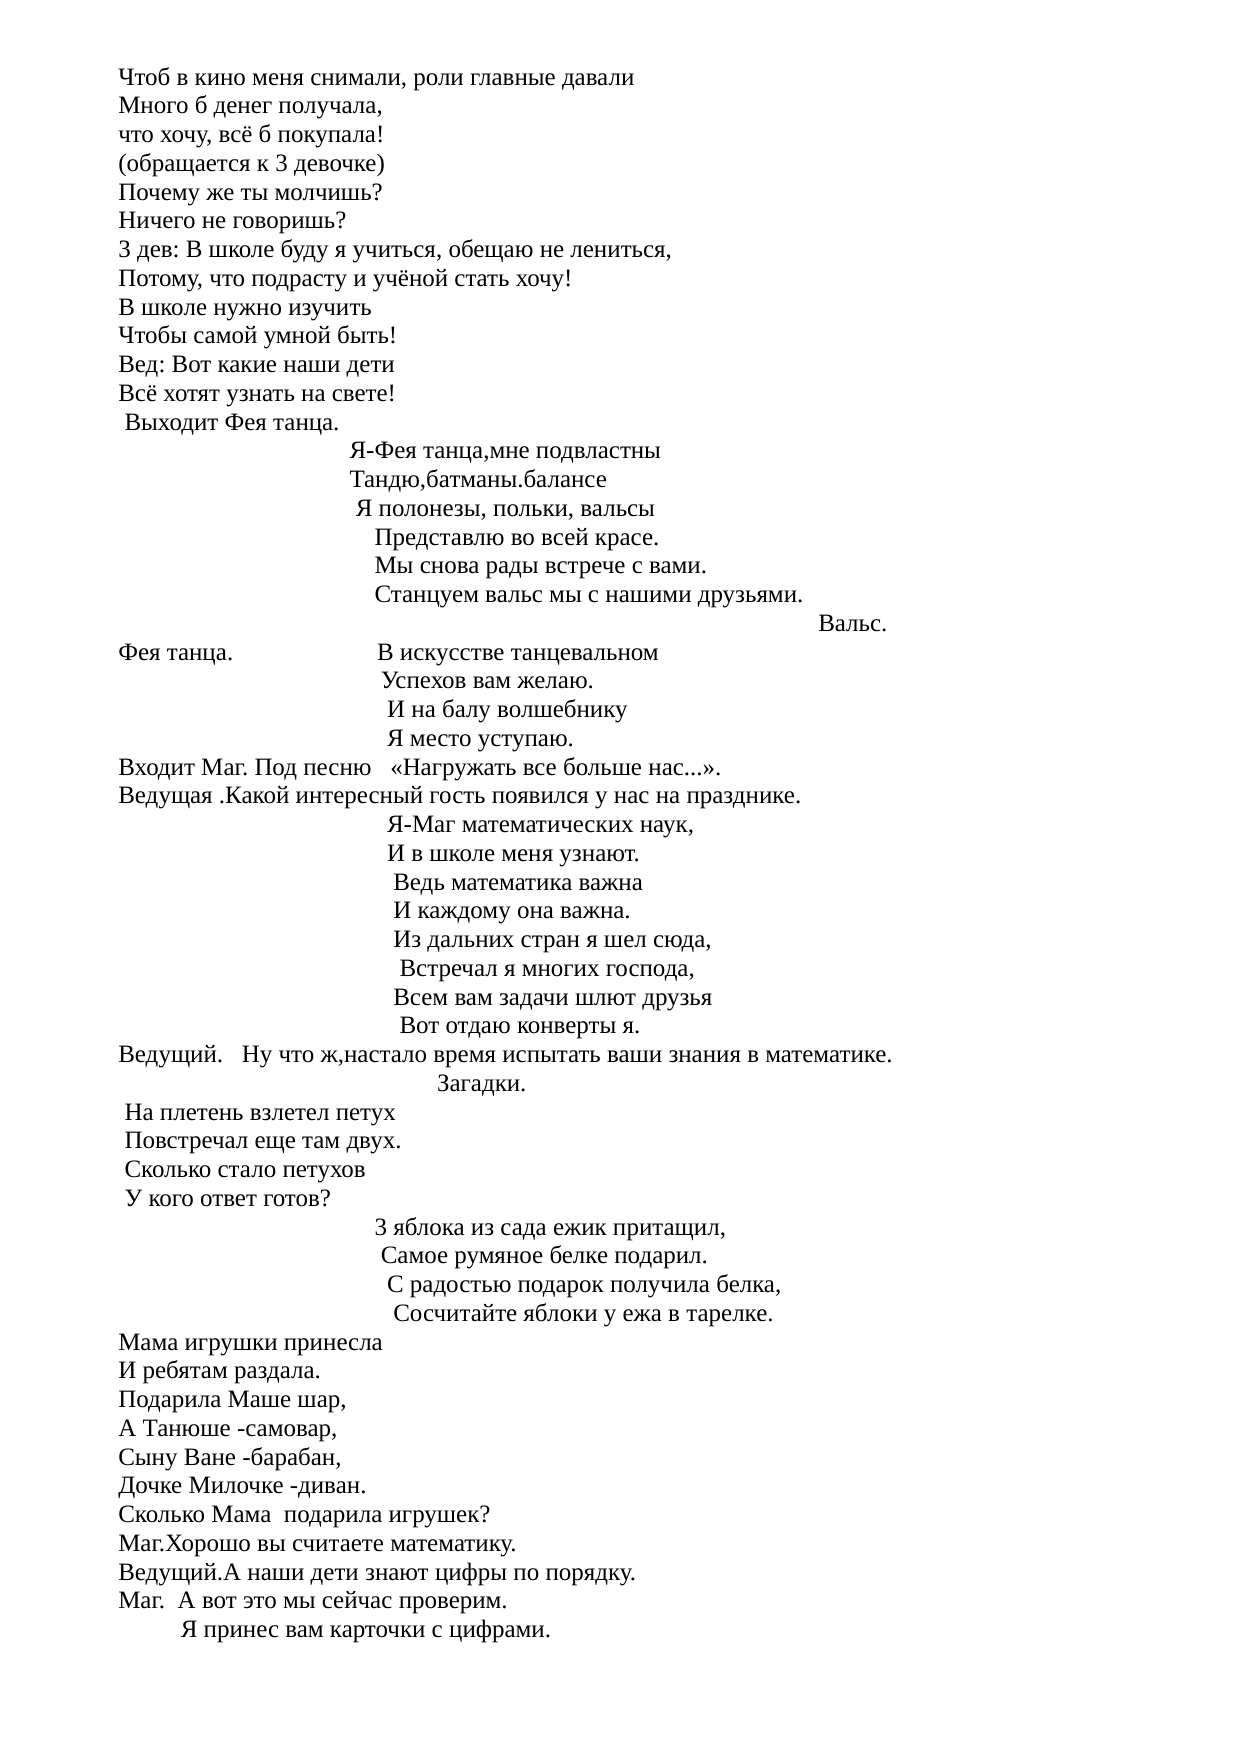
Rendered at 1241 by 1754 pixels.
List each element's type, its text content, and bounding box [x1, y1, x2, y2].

text Маг. А вот это мы сейчас проверим. [118, 1585, 1181, 1614]
text В школе нужно изучить [118, 292, 1181, 320]
text Из дальних стран я шел сюда, [118, 924, 1181, 953]
text Тандю,батманы.балансе [118, 464, 1181, 493]
text Сколько Мама подарила игрушек? [118, 1499, 1181, 1528]
text Потому, что подрасту и учёной стать хочу! [118, 263, 1181, 292]
text Почему же ты молчишь? [118, 177, 1181, 205]
text Успехов вам желаю. [118, 665, 1181, 694]
text С радостью подарок получила белка, [118, 1269, 1181, 1298]
text Встречал я многих господа, [118, 953, 1181, 982]
text Я-Маг математических наук, [118, 809, 1181, 838]
text 3 дев: В школе буду я учиться, обещаю не лениться, [118, 234, 1181, 263]
text Подарила Маше шар, [118, 1384, 1181, 1413]
text Загадки. [118, 1068, 1181, 1097]
text Станцуем вальс мы с нашими друзьями. [118, 579, 1181, 608]
text Вед: Вот какие наши дети [118, 349, 1181, 378]
text У кого ответ готов? [118, 1183, 1181, 1212]
text Фея танца. В искусстве танцевальном [118, 637, 1181, 665]
text Вот отдаю конверты я. [118, 1010, 1181, 1039]
text И на балу волшебнику [118, 694, 1181, 723]
text Маг.Хорошо вы считаете математику. [118, 1528, 1181, 1557]
text И ребятам раздала. [118, 1355, 1181, 1384]
text Я место уступаю. [118, 723, 1181, 752]
text Сосчитайте яблоки у ежа в тарелке. [118, 1298, 1181, 1327]
text Я-Фея танца,мне подвластны [118, 435, 1181, 464]
text Мы снова рады встрече с вами. [118, 550, 1181, 579]
text Представлю во всей красе. [118, 522, 1181, 550]
text Ведь математика важна [118, 867, 1181, 895]
text Ведущий. Ну что ж,настало время испытать ваши знания в математике. [118, 1039, 1181, 1068]
text Мама игрушки принесла [118, 1327, 1181, 1355]
text Повстречал еще там двух. [118, 1125, 1181, 1154]
text На плетень взлетел петух [118, 1097, 1181, 1125]
text Всё хотят узнать на свете! [118, 378, 1181, 407]
text И в школе меня узнают. [118, 838, 1181, 867]
text Я полонезы, польки, вальсы [118, 493, 1181, 522]
text Ничего не говоришь? [118, 205, 1181, 234]
text Чтобы самой умной быть! [118, 320, 1181, 349]
text Ведущий.А наши дети знают цифры по порядку. [118, 1557, 1181, 1585]
text Входит Маг. Под песню «Нагружать все больше нас...». [118, 752, 1181, 780]
text Сколько стало петухов [118, 1154, 1181, 1183]
text Вальс. [118, 608, 1181, 637]
text Самое румяное белке подарил. [118, 1240, 1181, 1269]
text И каждому она важна. [118, 895, 1181, 924]
text Чтоб в кино меня снимали, роли главные давали [118, 62, 1181, 90]
text Много б денег получала, [118, 90, 1181, 119]
text А Танюше -самовар, Сыну Ване -барабан, [118, 1413, 1181, 1470]
text (обращается к 3 девочке) [118, 148, 1181, 177]
text 3 яблока из сада ежик притащил, [118, 1212, 1181, 1240]
text Я принес вам карточки с цифрами. [118, 1614, 1181, 1643]
text Всем вам задачи шлют друзья [118, 982, 1181, 1010]
text Дочке Милочке -диван. [118, 1470, 1181, 1499]
text Ведущая .Какой интересный гость появился у нас на празднике. [118, 780, 1181, 809]
text Выходит Фея танца. [118, 407, 1181, 435]
text что хочу, всё б покупала! [118, 119, 1181, 148]
